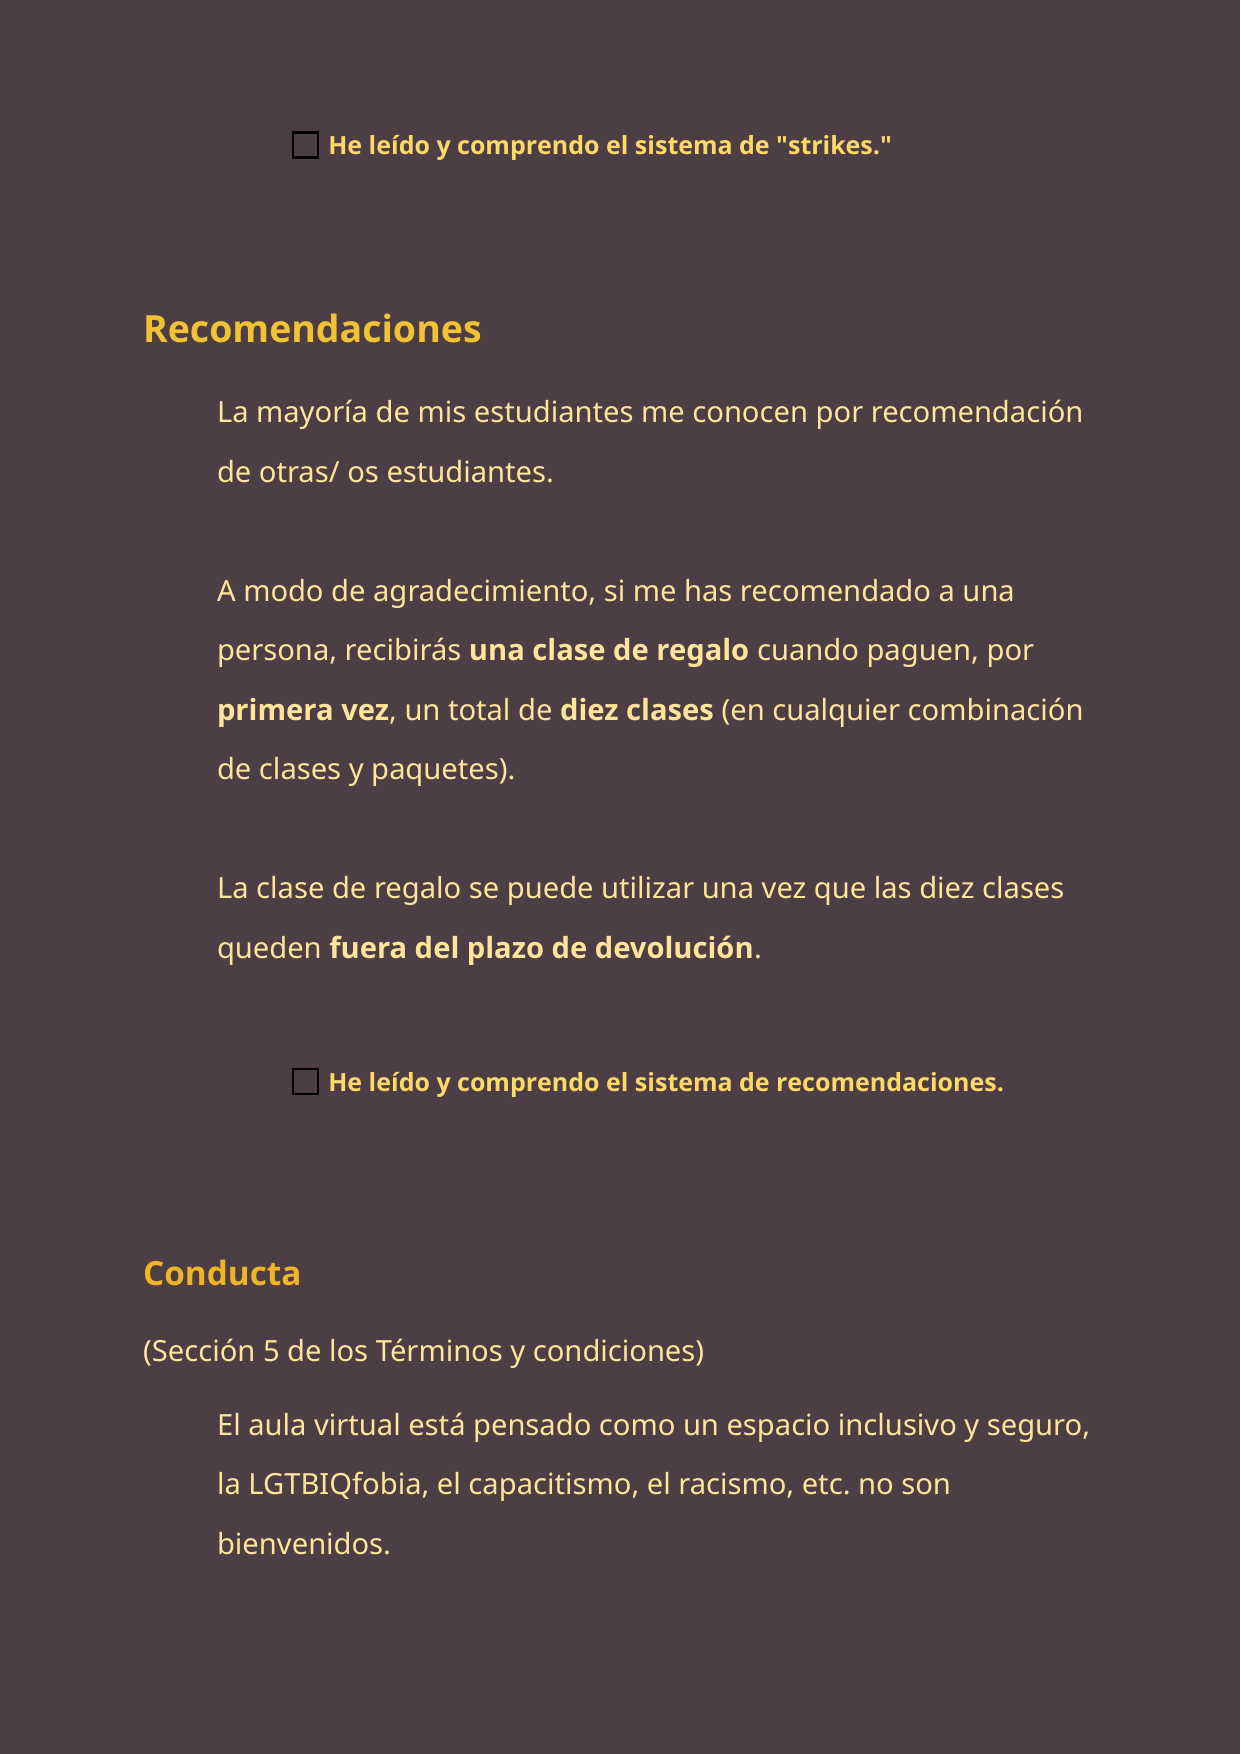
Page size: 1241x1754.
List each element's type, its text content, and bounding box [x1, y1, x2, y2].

table_cell Conducta (Sección 5 de los Términos y condiciones) El aula virtual está pensado como un espacio inclusivo y seguro, la LGTBIQfobia, el capacitismo, el racismo, etc. no son bienvenidos. Conductas problemáticas moderadas o no-intencionadas por cualquiera de las partes se gestionará durante la clase o por escrito después, para corregirlas y mejorar en adelante. Conductas problemáticas severas por parte de la estudiante resultará en el cese del servicio sin derecho a reembolso y, si es aplicable, se denunciará a las autoridades relevantes. [137, 1223, 1122, 1600]
table_cell Strikes Sección 4. Cancelaciones/ 4.4. Bona fide de los TyC. Ya que entiendo que no todo se puede preveer y cancelar el día anterior no siempre es posible, a modo de buena fé ofrezo un sistema de “strikes” (llamado así por el béisbol). Este sistema consiste en que la primera ausencia (cancelaciones que ocurren en el último minuto o ausencias no programadas), se registra pero esa clase está exenta de perderse. Si la ausencia me ocurre a mí, es decir, cancelo tarde o no me puedo presentar, el contador de “strikes” se pone en 0 para la/ el estudiante, volviendo a dar margen a una ausencia libre de pérdidas. A partir del primer strike, no presentarse o cancelar una clase fuera del plazo significará la pérdida de la misma. [137, 118, 1122, 189]
table_cell Recomendaciones La mayoría de mis estudiantes me conocen por recomendación de otras/ os estudiantes. A modo de agradecimiento, si me has recomendado a una persona, recibirás una clase de regalo cuando paguen, por primera vez, un total de diez clases (en cualquier combinación de clases y paquetes). La clase de regalo se puede utilizar una vez que las diez clases queden fuera del plazo de devolución. [137, 272, 1122, 1140]
table_cell [137, 189, 1122, 272]
table_cell [137, 1140, 1122, 1222]
